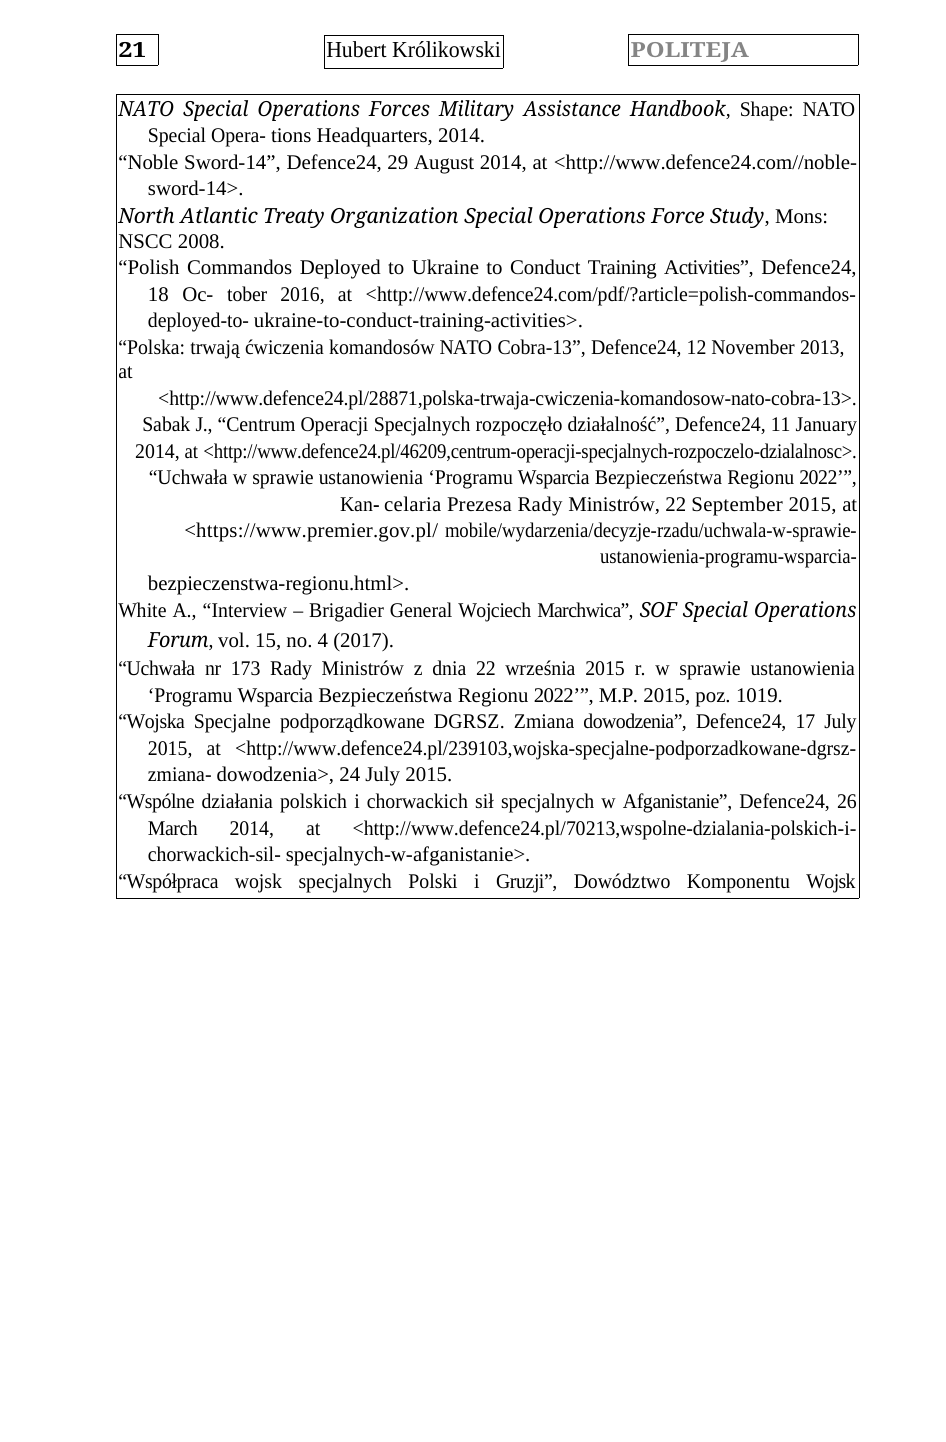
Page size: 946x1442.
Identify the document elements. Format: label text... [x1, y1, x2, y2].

text Hubert Królikowski [326, 37, 503, 63]
text <http://www.defence24.pl/28871,polska-trwaja-cwiczenia-komandosow-nato-cobra-13>. Sabak J., “Centrum Operacji Specjalnych rozpoczęło działalność”, Defence24, 11 January 2014, at <http://www.defence24.pl/46209,centrum-operacji-specjalnych-rozpoczelo-dzialalnosc>. “Uchwała w sprawie ustanowienia ‘Programu Wsparcia Bezpieczeństwa Regionu 2022’”, Kan- celaria Prezesa Rady Ministrów, 22 September 2015, at <https://www.premier.gov.pl/ mobile/wydarzenia/decyzje-rzadu/uchwala-w-sprawie-ustanowienia-programu-wsparcia- [118, 386, 857, 568]
text “Uchwała nr 173 Rady Ministrów z dnia 22 września 2015 r. w sprawie ustanowienia ‘Programu Wsparcia Bezpieczeństwa Regionu 2022’”, M.P. 2015, poz. 1019. [118, 656, 856, 707]
text POLITEJA 6(51)/2017 [630, 35, 858, 65]
text North Atlantic Treaty Organization Special Operations Force Study, Mons: NSCC 2008. [118, 202, 859, 254]
text bezpieczenstwa-regionu.html>. [148, 571, 859, 595]
text White A., “Interview – Brigadier General Wojciech Marchwica”, SOF Special Operations Forum, vol. 15, no. 4 (2017). [118, 596, 856, 653]
text “Współpraca wojsk specjalnych Polski i Gruzji”, Dowództwo Komponentu Wojsk Specjalnych, 8 April 2016, at <http://wojskaspecjalne.wp.mil.pl/pl/1_31.html>. [118, 868, 856, 898]
text “Wspólne działania polskich i chorwackich sił specjalnych w Afganistanie”, Defence24, 26 March 2014, at <http://www.defence24.pl/70213,wspolne-dzialania-polskich-i-chorwackich-sil- specjalnych-w-afganistanie>. [118, 789, 857, 866]
text NATO Special Operations Forces Military Assistance Handbook, Shape: NATO Special Opera- tions Headquarters, 2014. [118, 95, 856, 147]
text “Polska: trwają ćwiczenia komandosów NATO Cobra-13”, Defence24, 12 November 2013, at [118, 335, 859, 383]
text 210 [118, 35, 158, 65]
text “Wojska Specjalne podporządkowane DGRSZ. Zmiana dowodzenia”, Defence24, 17 July 2015, at <http://www.defence24.pl/239103,wojska-specjalne-podporzadkowane-dgrsz-zmiana- dowodzenia>, 24 July 2015. [118, 709, 857, 786]
text “Noble Sword-14”, Defence24, 29 August 2014, at <http://www.defence24.com//noble- sword-14>. [118, 149, 857, 200]
text “Polish Commandos Deployed to Ukraine to Conduct Training Activities”, Defence24, 18 Oc- tober 2016, at <http://www.defence24.com/pdf/?article=polish-commandos-deployed-to- ukraine-to-conduct-training-activities>. [118, 255, 856, 332]
